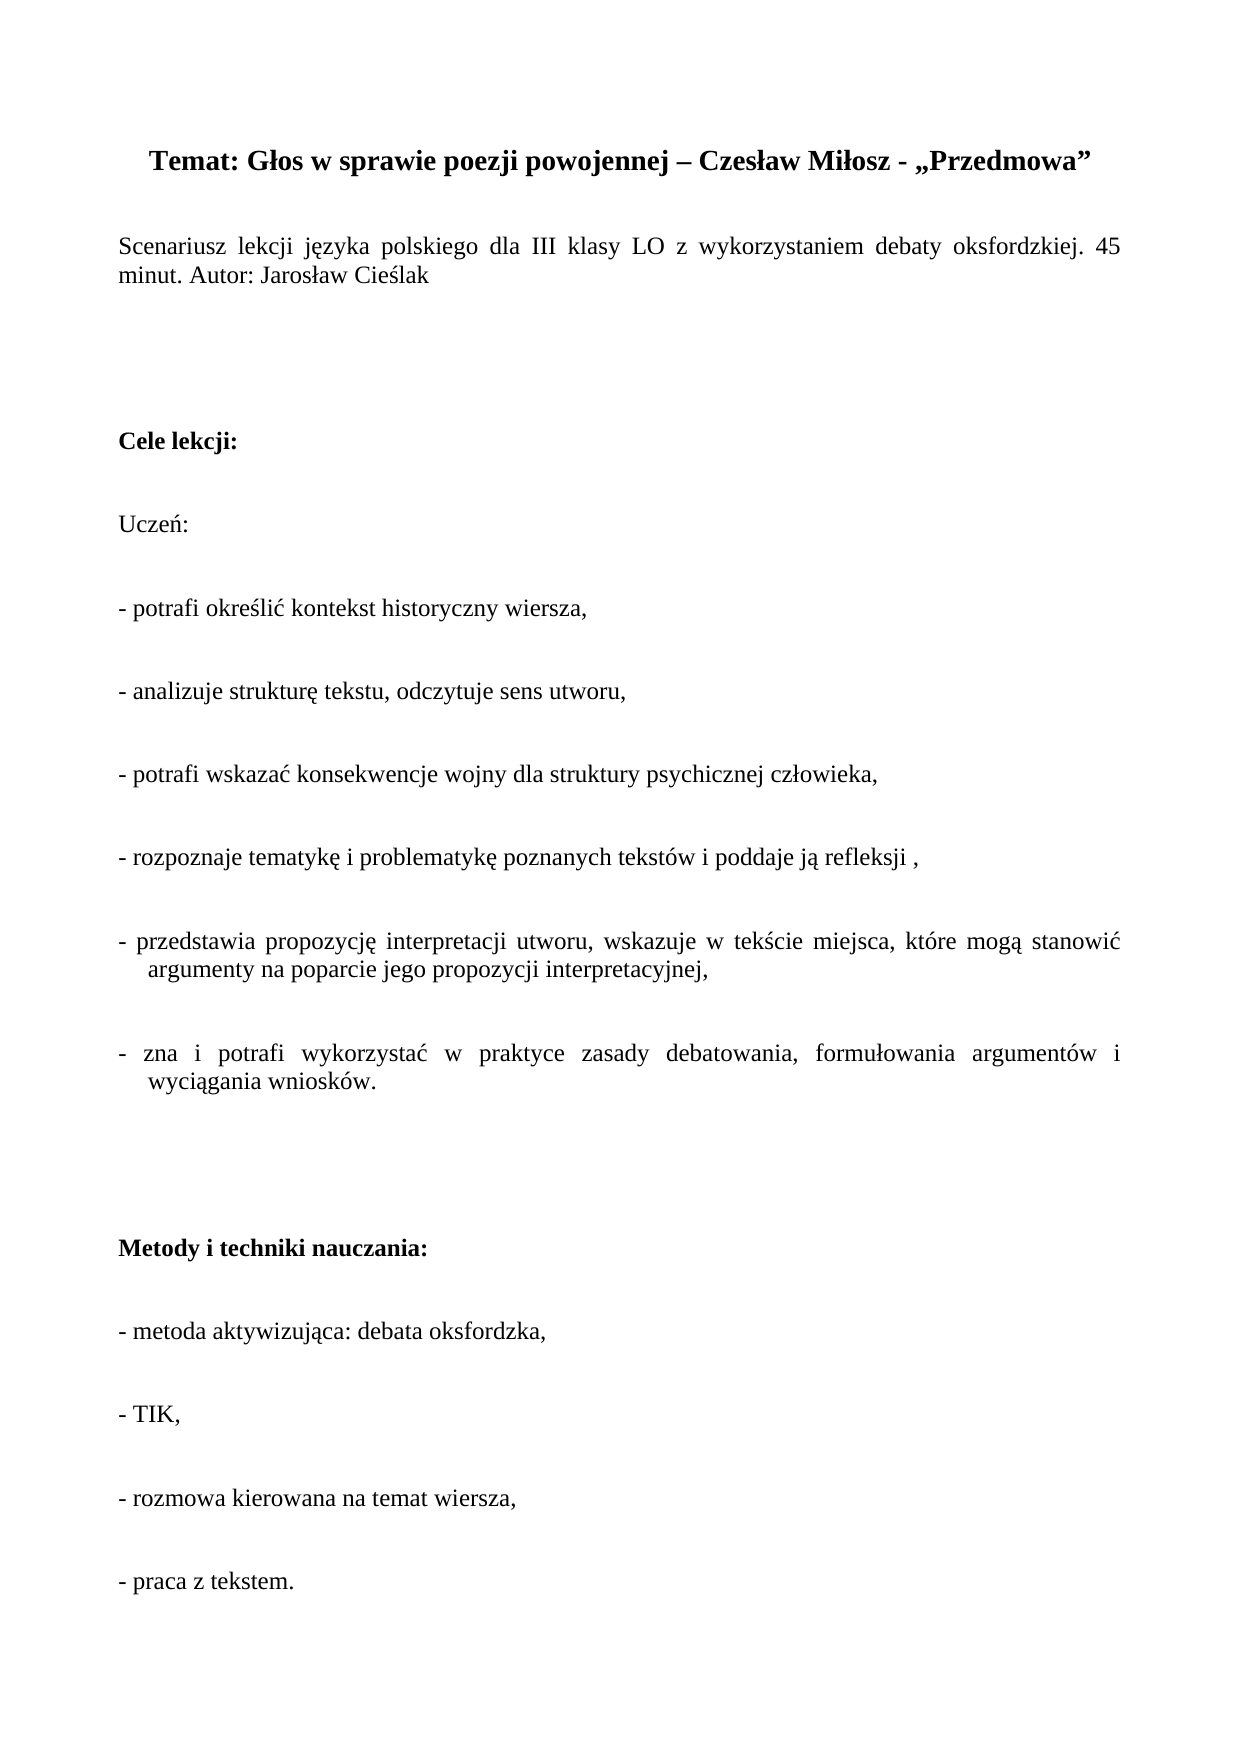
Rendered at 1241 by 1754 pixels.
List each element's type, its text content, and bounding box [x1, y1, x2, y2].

text - analizuje strukturę tekstu, odczytuje sens utworu, [118, 676, 1122, 705]
text Uczeń: [118, 509, 1122, 538]
text - rozmowa kierowana na temat wiersza, [118, 1483, 1122, 1511]
text - metoda aktywizująca: debata oksfordzka, [118, 1316, 1122, 1345]
text - potrafi określić kontekst historyczny wiersza, [118, 593, 1122, 622]
text - zna i potrafi wykorzystać w praktyce zasady debatowania, formułowania argumentów i wyciągania wniosków. [118, 1038, 1122, 1095]
text Cele lekcji: [118, 426, 1122, 455]
text - rozpoznaje tematykę i problematykę poznanych tekstów i poddaje ją refleksji , [118, 842, 1122, 871]
text - TIK, [118, 1399, 1122, 1428]
text Temat: Głos w sprawie poezji powojennej – Czesław Miłosz - „Przedmowa” [118, 143, 1122, 177]
text Scenariusz lekcji języka polskiego dla III klasy LO z wykorzystaniem debaty oksfordzkiej. 45 minut. Autor: Jarosław Cieślak [118, 231, 1122, 289]
text - praca z tekstem. [118, 1566, 1122, 1594]
text Metody i techniki nauczania: [118, 1233, 1122, 1262]
text - potrafi wskazać konsekwencje wojny dla struktury psychicznej człowieka, [118, 759, 1122, 788]
text - przedstawia propozycję interpretacji utworu, wskazuje w tekście miejsca, które mogą stanowić argumenty na poparcie jego propozycji interpretacyjnej, [118, 926, 1122, 983]
